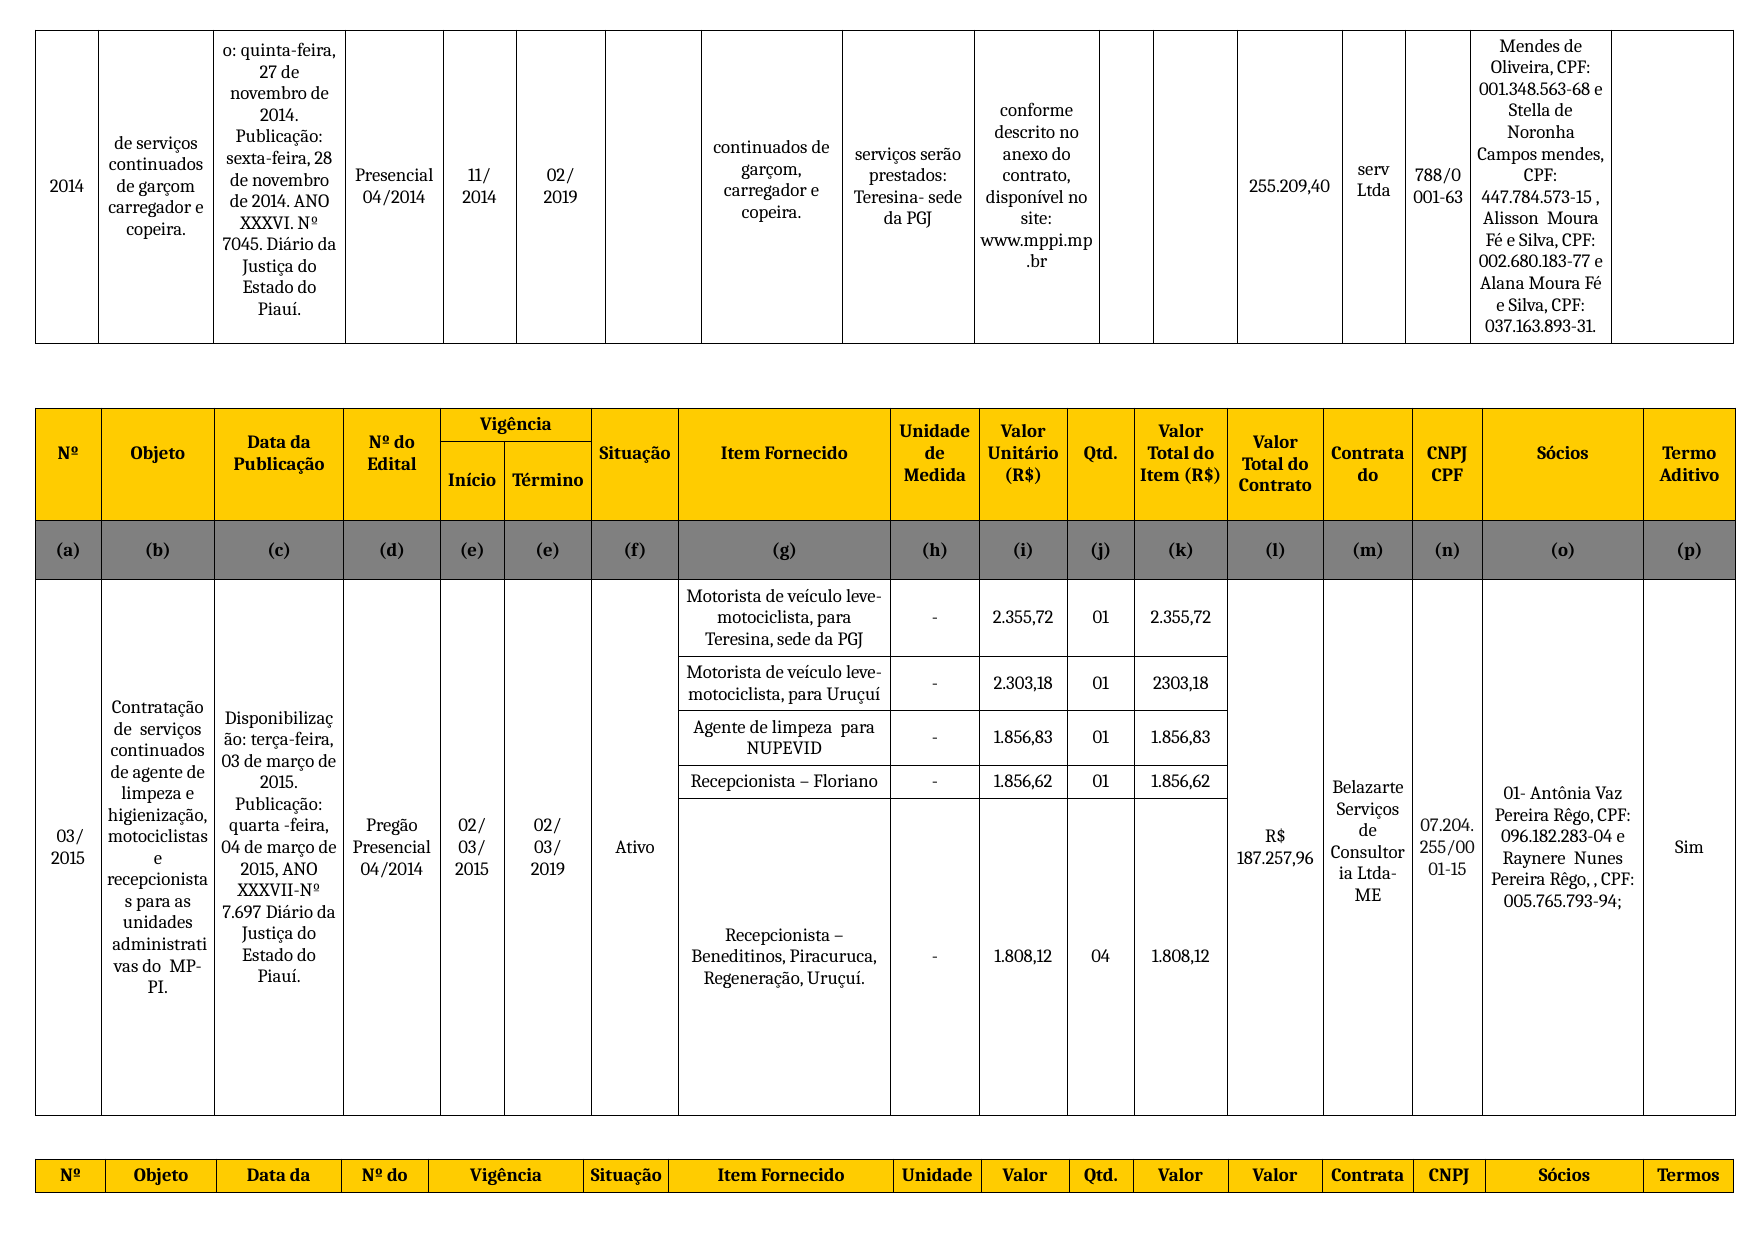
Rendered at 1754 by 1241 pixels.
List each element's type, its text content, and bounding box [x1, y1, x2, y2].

table_cell Pregão Presencial 04/2014 [344, 580, 440, 1115]
table_cell - [891, 711, 979, 765]
table_cell 02/ 2019 [517, 31, 605, 343]
table_cell (i) [980, 521, 1067, 579]
table_cell 04 [1068, 799, 1134, 1115]
table_cell 02/ 03/ 2019 [505, 580, 591, 1115]
table_header Objeto [106, 1160, 216, 1192]
table_cell Ativo [592, 580, 678, 1115]
table_cell - [891, 580, 979, 656]
table_cell 1.808,12 [1135, 799, 1227, 1115]
table_header CNPJ [1414, 1160, 1485, 1192]
table_cell Motorista de veículo leve- motociclista, para Uruçuí [679, 657, 890, 710]
table_cell 01 [1068, 766, 1134, 798]
table_header Unidade de Medida [891, 409, 979, 520]
table_cell (n) [1413, 521, 1482, 579]
table_cell (e) [505, 521, 591, 579]
table_cell o: quinta-feira, 27 de novembro de 2014. Publicação: sexta-feira, 28 de novembro de 2014. ANO XXXVI. Nº 7045. Diário da Justiça do Estado do Piauí. [214, 31, 345, 343]
table_cell (d) [344, 521, 440, 579]
table_header Sócios [1483, 409, 1643, 520]
table_header Situação [592, 409, 678, 520]
table_cell 01 [1068, 657, 1134, 710]
table_cell Agente de limpeza para NUPEVID [679, 711, 890, 765]
table_cell (o) [1483, 521, 1643, 579]
table_cell 01- Antônia Vaz Pereira Rêgo, CPF: 096.182.283-04 e Raynere Nunes Pereira Rêgo, , CPF: 005.765.793-94; [1483, 580, 1643, 1115]
table_cell Recepcionista – Beneditinos, Piracuruca, Regeneração, Uruçuí. [679, 799, 890, 1115]
table_cell serviços serão prestados: Teresina- sede da PGJ [843, 31, 974, 343]
table_header Nº do [342, 1160, 428, 1192]
table_cell (h) [891, 521, 979, 579]
table_cell (c) [215, 521, 343, 579]
table_cell 2.303,18 [980, 657, 1067, 710]
table_header Termos [1644, 1160, 1733, 1192]
table_cell Contratação de serviços continuados de agente de limpeza e higienização, motociclistas e recepcionistas para as unidades administrativas do MP-PI. [102, 580, 214, 1115]
table_cell - [891, 657, 979, 710]
table_header Valor Total do Item (R$) [1135, 409, 1227, 520]
table_cell Mendes de Oliveira, CPF: 001.348.563-68 e Stella de Noronha Campos mendes, CPF: 447.784.573-15 , Alisson Moura Fé e Silva, CPF: 002.680.183-77 e Alana Moura Fé e Silva, CPF: 037.163.893-31. [1471, 31, 1611, 343]
table_cell 2014 [36, 31, 98, 343]
table_header Contrata [1323, 1160, 1413, 1192]
table_header Vigência [429, 1160, 583, 1192]
table_cell continuados de garçom, carregador e copeira. [702, 31, 842, 343]
table_header Nº do Edital [344, 409, 440, 520]
table_cell (j) [1068, 521, 1134, 579]
table_header Qtd. [1070, 1160, 1133, 1192]
table_cell 2303,18 [1135, 657, 1227, 710]
table_cell 11/ 2014 [444, 31, 516, 343]
table_header Vigência [441, 409, 591, 441]
table_header Item Fornecido [679, 409, 890, 520]
table_cell 1.856,83 [980, 711, 1067, 765]
table_cell 2.355,72 [1135, 580, 1227, 656]
table_cell 07.204.255/0001-15 [1413, 580, 1482, 1115]
table_cell (e) [441, 521, 504, 579]
table_header Item Fornecido [669, 1160, 893, 1192]
table_cell 1.856,62 [1135, 766, 1227, 798]
table_cell (p) [1644, 521, 1735, 579]
table_cell 03/ 2015 [36, 580, 101, 1115]
table_cell - [891, 799, 979, 1115]
table_cell Recepcionista – Floriano [679, 766, 890, 798]
table_cell (f) [592, 521, 678, 579]
table_header Nº [36, 1160, 105, 1192]
table_cell 1.856,83 [1135, 711, 1227, 765]
table_cell Início [441, 442, 504, 520]
table_cell 788/0001-63 [1406, 31, 1470, 343]
table_header Valor [982, 1160, 1069, 1192]
table_cell conforme descrito no anexo do contrato, disponível no site: www.mppi.mp.br [975, 31, 1099, 343]
table_cell (m) [1324, 521, 1412, 579]
table_header Nº [36, 409, 101, 520]
table_cell 255.209,40 [1238, 31, 1342, 343]
table_cell 1.856,62 [980, 766, 1067, 798]
table_cell - [1154, 31, 1237, 343]
table_header Sócios [1486, 1160, 1643, 1192]
table_cell (a) [36, 521, 101, 579]
table_cell (b) [102, 521, 214, 579]
table_cell 01 [1068, 580, 1134, 656]
table_cell [1612, 31, 1733, 343]
table_cell (k) [1135, 521, 1227, 579]
table_header Valor [1134, 1160, 1228, 1192]
table_cell de serviços continuados de garçom carregador e copeira. [99, 31, 213, 343]
table_cell - [1100, 31, 1153, 343]
table_header Unidade [894, 1160, 981, 1192]
table_cell R$ 187.257,96 [1228, 580, 1323, 1115]
table_cell 02/ 03/ 2015 [441, 580, 504, 1115]
table_cell 01 [1068, 711, 1134, 765]
table_cell Disponibilização: terça-feira, 03 de março de 2015. Publicação: quarta -feira, 04 de março de 2015, ANO XXXVII-Nº 7.697 Diário da Justiça do Estado do Piauí. [215, 580, 343, 1115]
table_cell serv Ltda [1343, 31, 1405, 343]
table_header CNPJ CPF [1413, 409, 1482, 520]
table_cell - [891, 766, 979, 798]
table_cell 1.808,12 [980, 799, 1067, 1115]
table_header Valor [1229, 1160, 1322, 1192]
table_header Termo Aditivo [1644, 409, 1735, 520]
table_header Situação [584, 1160, 668, 1192]
table_cell (g) [679, 521, 890, 579]
table_header Objeto [102, 409, 214, 520]
table_header Valor Unitário (R$) [980, 409, 1067, 520]
table_cell Motorista de veículo leve- motociclista, para Teresina, sede da PGJ [679, 580, 890, 656]
table_cell [606, 31, 701, 343]
table_cell Sim [1644, 580, 1735, 1115]
table_header Valor Total do Contrato [1228, 409, 1323, 520]
table_cell 2.355,72 [980, 580, 1067, 656]
table_header Data da Publicação [215, 409, 343, 520]
table_cell Término [505, 442, 591, 520]
table_cell Presencial 04/2014 [346, 31, 443, 343]
table_cell (l) [1228, 521, 1323, 579]
table_header Contratado [1324, 409, 1412, 520]
table_cell Belazarte Serviços de Consultoria Ltda-ME [1324, 580, 1412, 1115]
table_header Data da [217, 1160, 341, 1192]
table_header Qtd. [1068, 409, 1134, 520]
